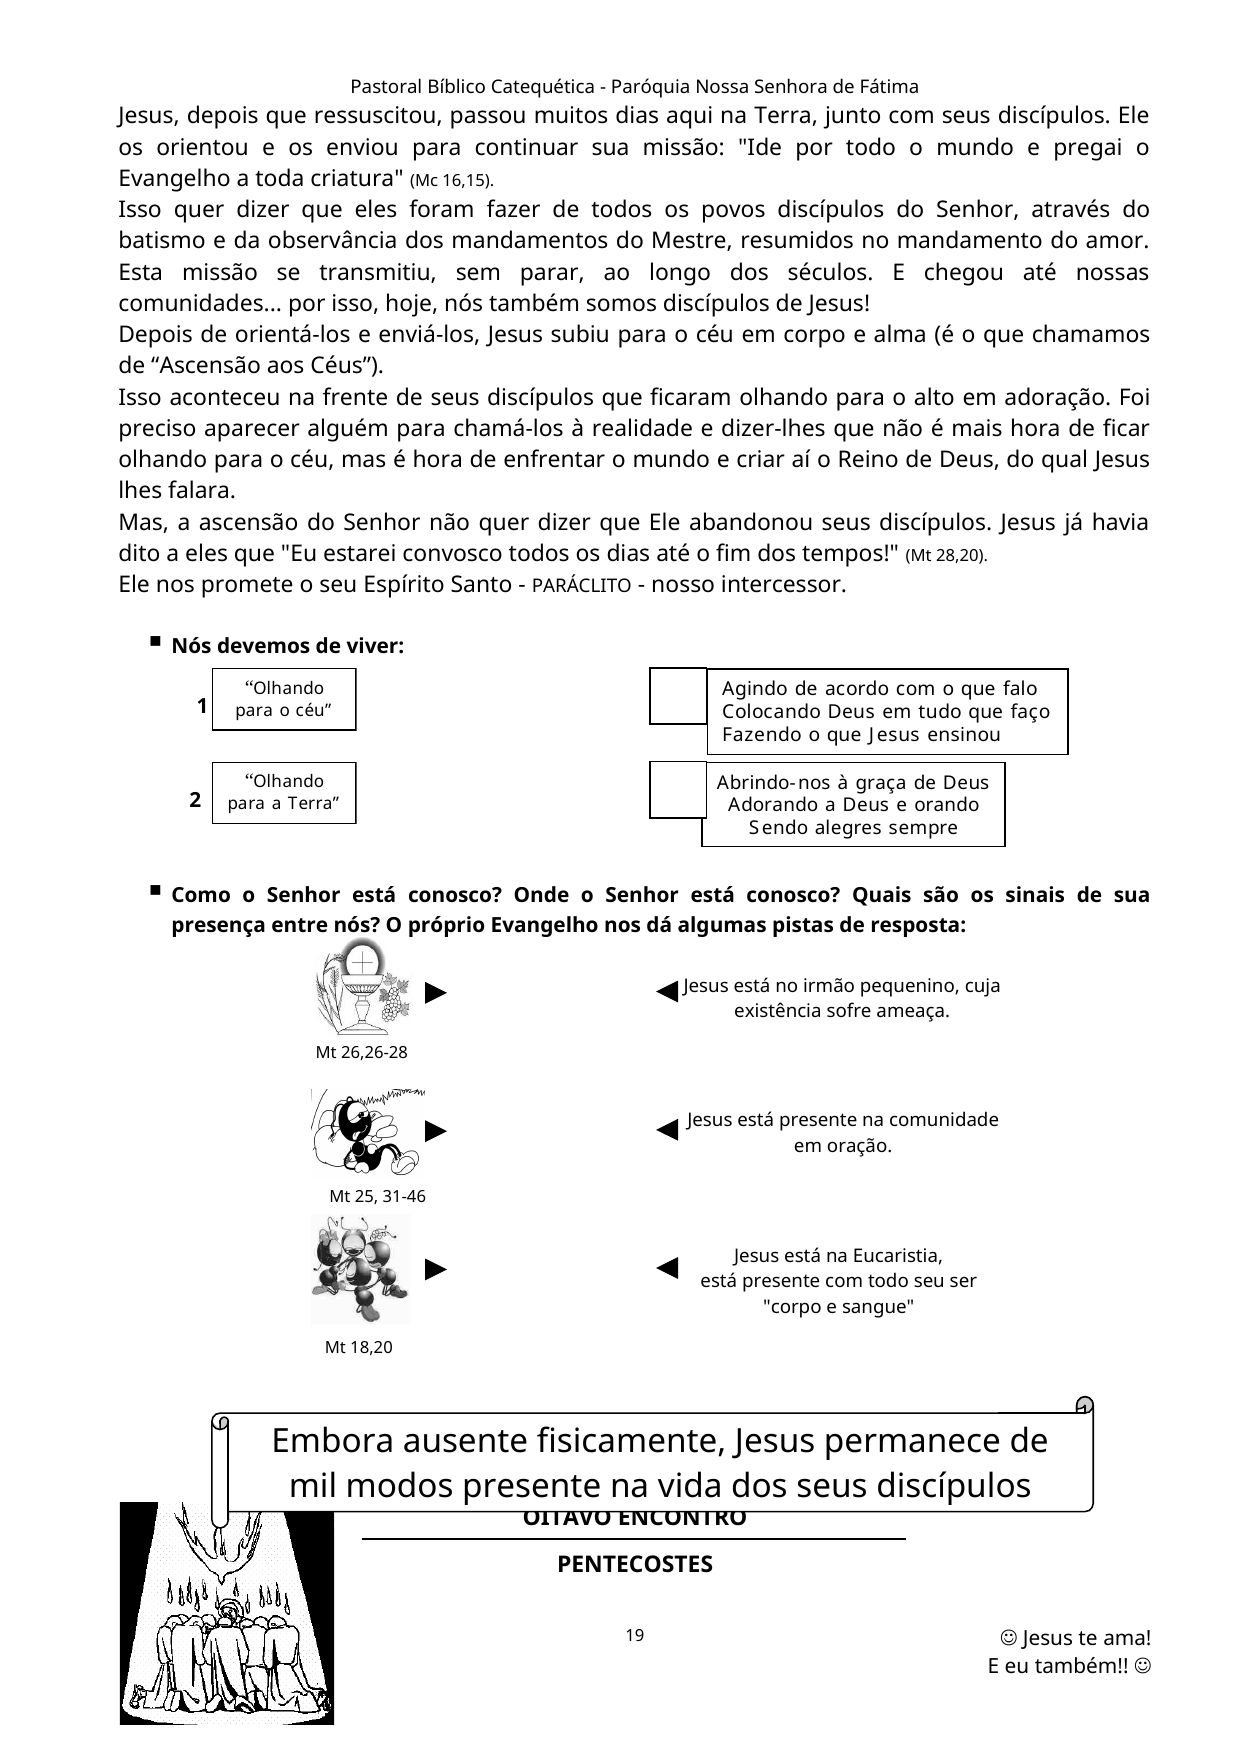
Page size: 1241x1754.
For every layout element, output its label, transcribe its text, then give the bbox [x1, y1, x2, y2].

picture [311, 1089, 425, 1179]
list Nós devemos de viver: [148, 631, 1151, 661]
text Isso quer dizer que eles foram fazer de todos os povos discípulos do Senhor, através do batismo e da observância dos mandamentos do Mestre, resumidos no mandamento do amor. Esta missão se transmitiu, sem parar, ao longo dos séculos. E chegou até nossas comunidades... por isso, hoje, nós também somos discípulos de Jesus! [118, 193, 1151, 318]
text PENTECOSTES [336, 1548, 1151, 1579]
text Isso aconteceu na frente de seus discípulos que ficaram olhando para o alto em adoração. Foi preciso aparecer alguém para chamá-los à realidade e dizer-lhes que não é mais hora de ficar olhando para o céu, mas é hora de enfrentar o mundo e criar aí o Reino de Deus, do qual Jesus lhes falara. [118, 381, 1151, 506]
picture [119, 1502, 335, 1725]
text Ele nos promete o seu Espírito Santo - PARÁCLITO - nosso intercessor. [118, 568, 1151, 599]
text Jesus, depois que ressuscitou, passou muitos dias aqui na Terra, junto com seus discípulos. Ele os orientou e os enviou para continuar sua missão: "Ide por todo o mundo e pregai o Evangelho a toda criatura" (Mc 16,15). [118, 99, 1151, 193]
text Depois de orientá-los e enviá-los, Jesus subiu para o céu em corpo e alma (é o que chamamos de “Ascensão aos Céus”). [118, 318, 1151, 381]
text Mas, a ascensão do Senhor não quer dizer que Ele abandonou seus discípulos. Jesus já havia dito a eles que "Eu estarei convosco todos os dias até o fim dos tempos!" (Mt 28,20). [118, 506, 1151, 568]
list Como o Senhor está conosco? Onde o Senhor está conosco? Quais são os sinais de sua presença entre nós? O próprio Evangelho nos dá algumas pistas de resposta: [148, 880, 1151, 938]
text OITAVO ENCONTRO [118, 1501, 1151, 1726]
picture [314, 937, 413, 1041]
